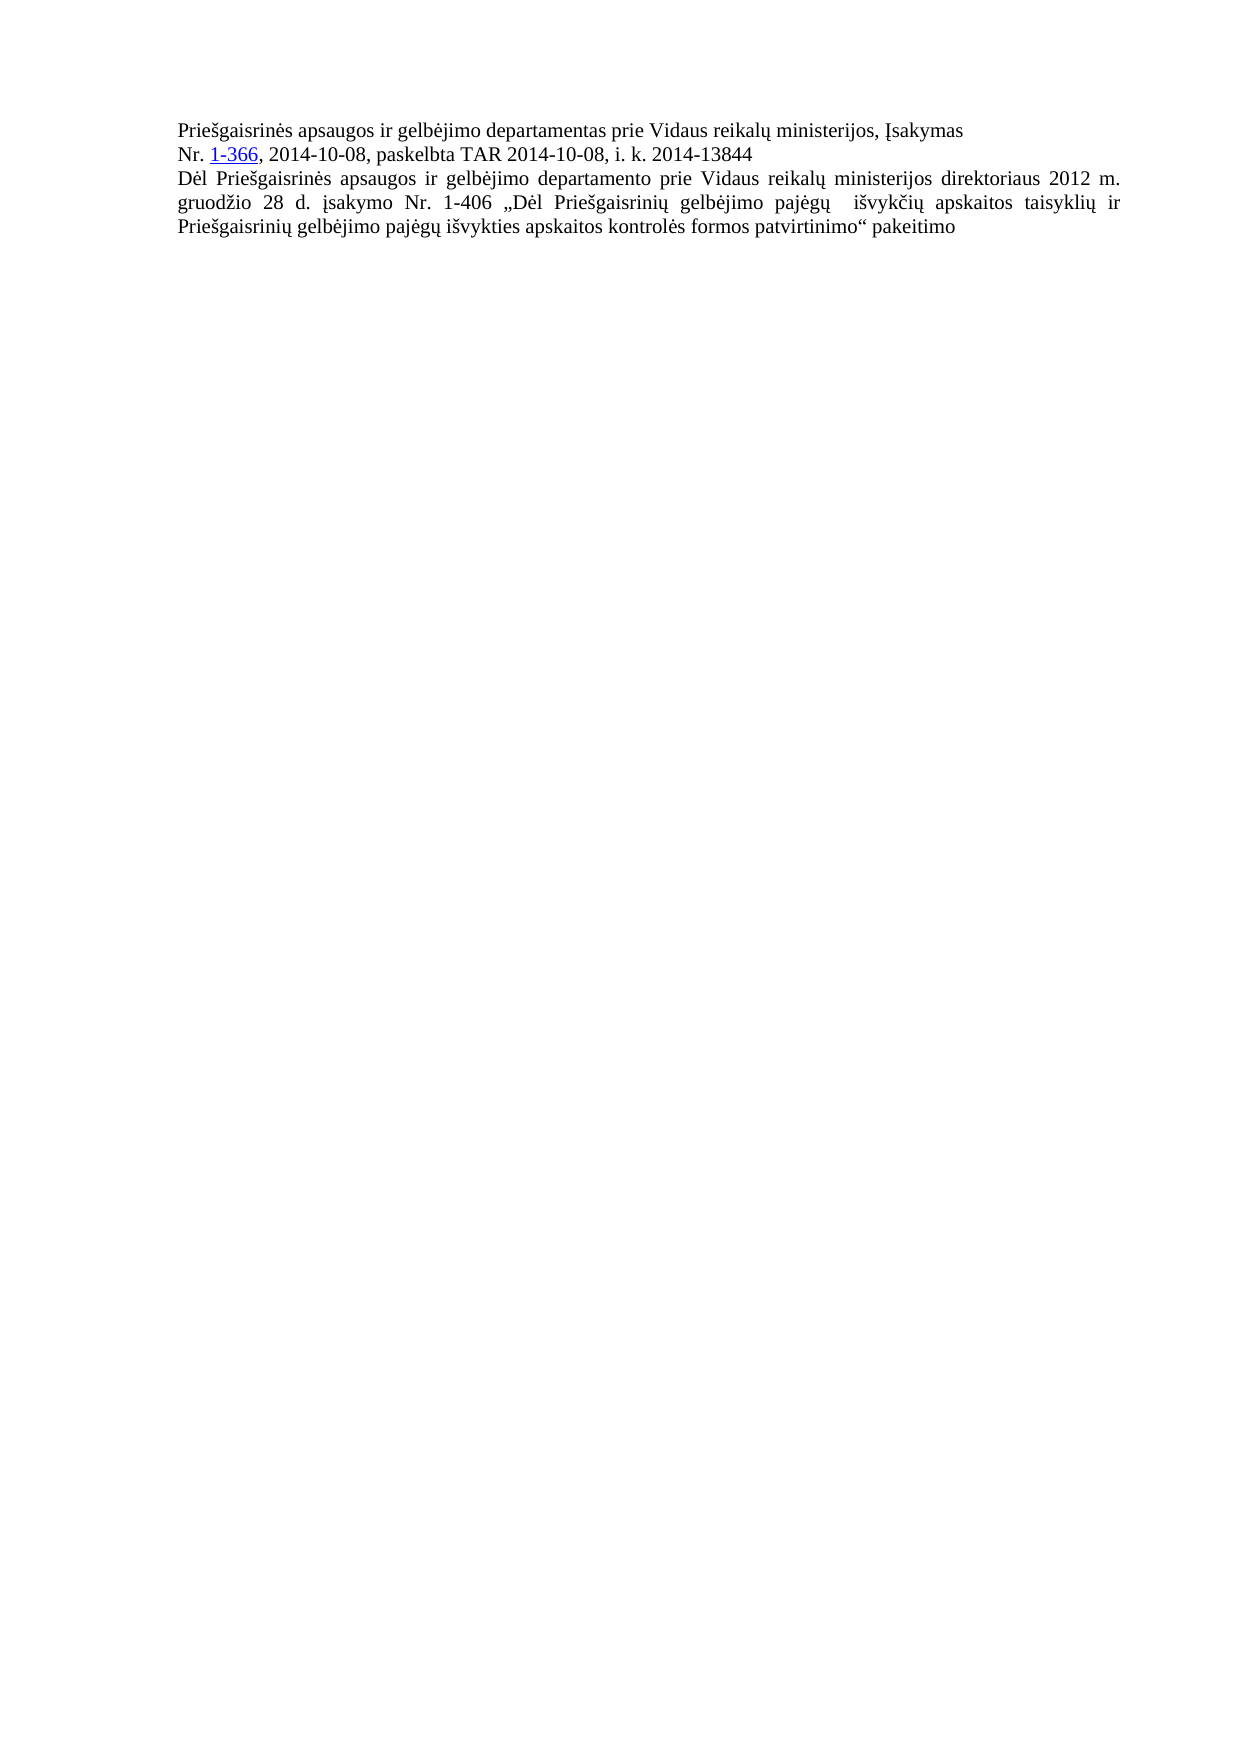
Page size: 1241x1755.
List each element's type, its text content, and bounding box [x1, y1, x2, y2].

text Nr. 1-366, 2014-10-08, paskelbta TAR 2014-10-08, i. k. 2014-13844 [177, 142, 1122, 166]
text Priešgaisrinės apsaugos ir gelbėjimo departamentas prie Vidaus reikalų ministerijos, Įsakymas [177, 118, 1122, 142]
text Dėl Priešgaisrinės apsaugos ir gelbėjimo departamento prie Vidaus reikalų ministerijos direktoriaus 2012 m. gruodžio 28 d. įsakymo Nr. 1-406 „Dėl Priešgaisrinių gelbėjimo pajėgų išvykčių apskaitos taisyklių ir Priešgaisrinių gelbėjimo pajėgų išvykties apskaitos kontrolės formos patvirtinimo“ pakeitimo [177, 166, 1122, 238]
